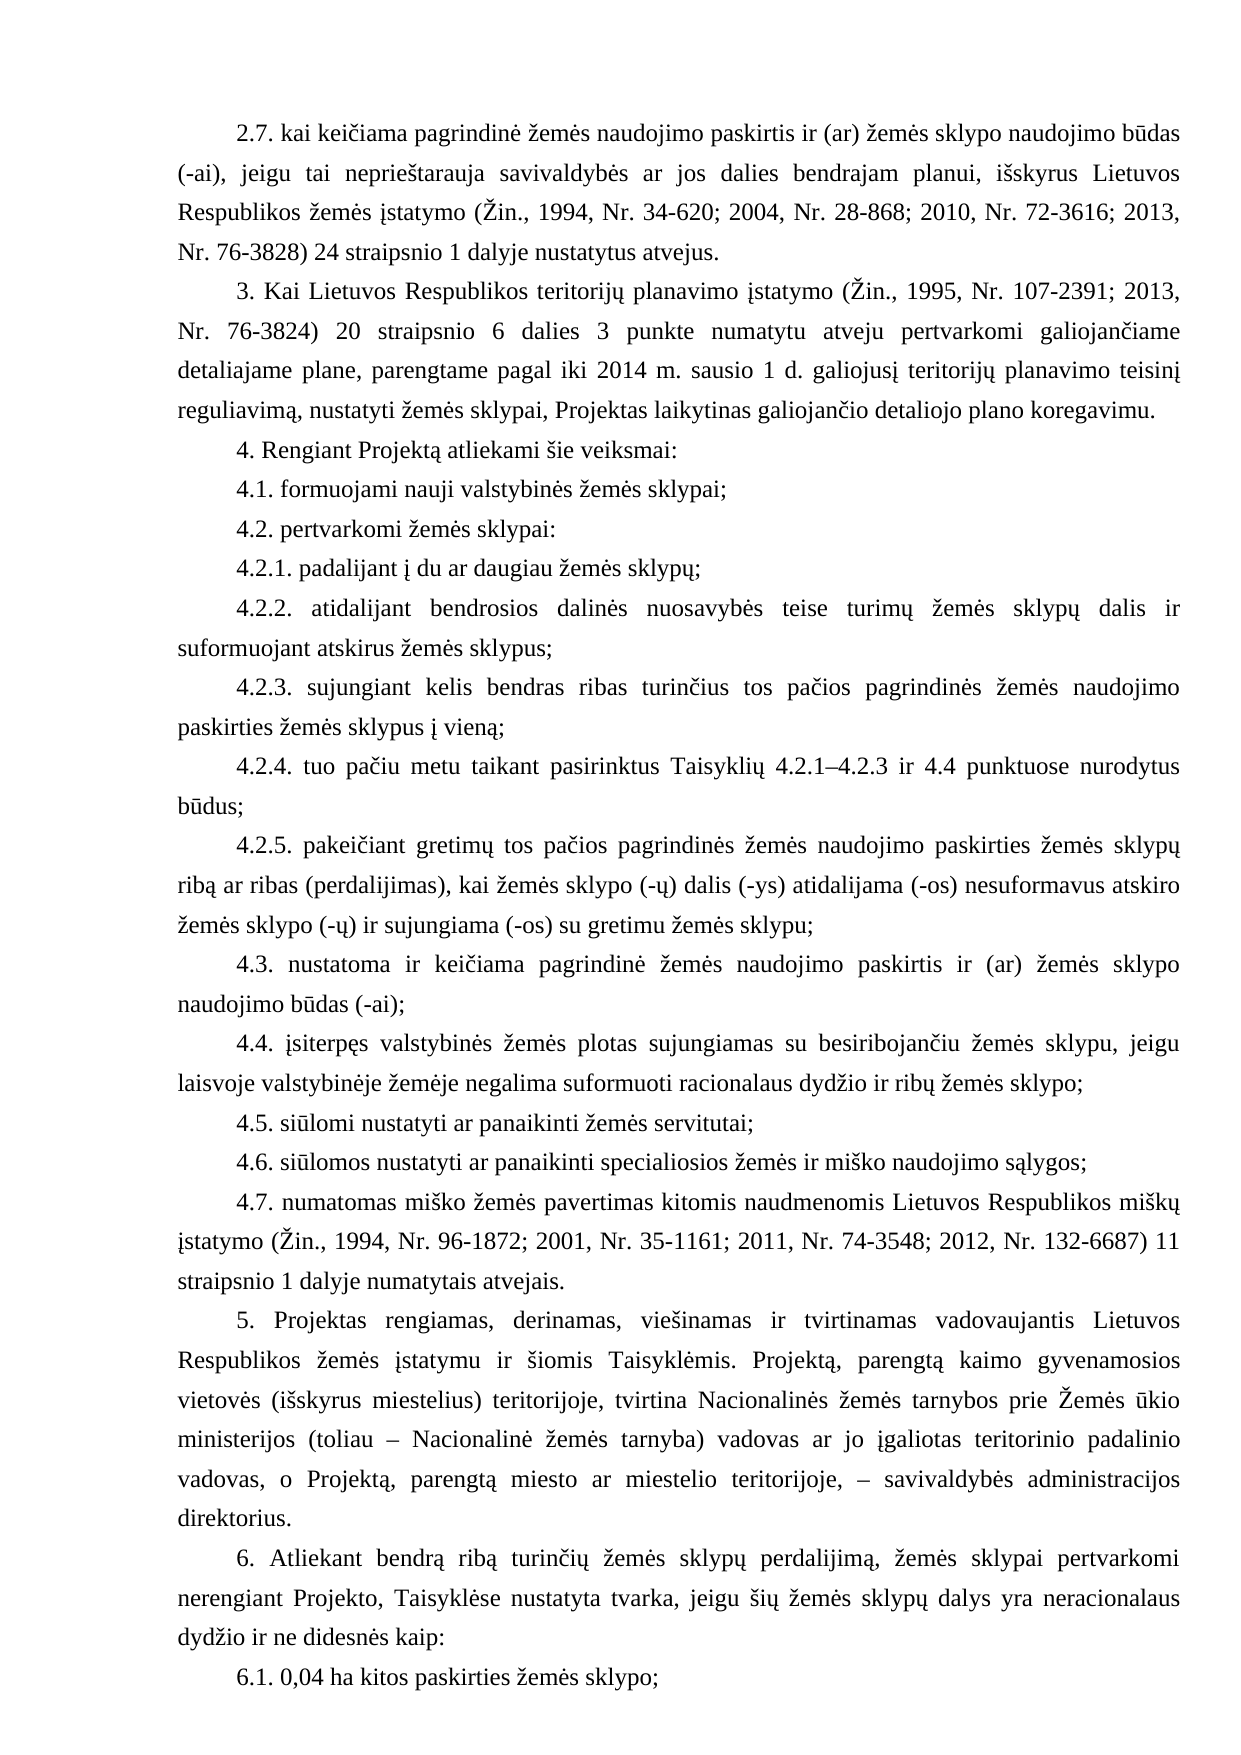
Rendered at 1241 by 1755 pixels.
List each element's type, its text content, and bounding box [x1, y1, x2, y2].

text 5. Projektas rengiamas, derinamas, viešinamas ir tvirtinamas vadovaujantis Lietuvos Respublikos žemės įstatymu ir šiomis Taisyklėmis. Projektą, parengtą kaimo gyvenamosios vietovės (išskyrus miestelius) teritorijoje, tvirtina Nacionalinės žemės tarnybos prie Žemės ūkio ministerijos (toliau – Nacionalinė žemės tarnyba) vadovas ar jo įgaliotas teritorinio padalinio vadovas, o Projektą, parengtą miesto ar miestelio teritorijoje, – savivaldybės administracijos direktorius. [177, 1306, 1181, 1532]
text 6.1. 0,04 ha kitos paskirties žemės sklypo; [177, 1662, 1181, 1691]
text 4.2.2. atidalijant bendrosios dalinės nuosavybės teise turimų žemės sklypų dalis ir suformuojant atskirus žemės sklypus; [177, 593, 1181, 661]
text 4.2.4. tuo pačiu metu taikant pasirinktus Taisyklių 4.2.1–4.2.3 ir 4.4 punktuose nurodytus būdus; [177, 751, 1181, 820]
text 4.1. formuojami nauji valstybinės žemės sklypai; [177, 474, 1181, 503]
text 4.2.3. sujungiant kelis bendras ribas turinčius tos pačios pagrindinės žemės naudojimo paskirties žemės sklypus į vieną; [177, 672, 1181, 741]
text 6. Atliekant bendrą ribą turinčių žemės sklypų perdalijimą, žemės sklypai pertvarkomi nerengiant Projekto, Taisyklėse nustatyta tvarka, jeigu šių žemės sklypų dalys yra neracionalaus dydžio ir ne didesnės kaip: [177, 1543, 1181, 1651]
text 4.4. įsiterpęs valstybinės žemės plotas sujungiamas su besiribojančiu žemės sklypu, jeigu laisvoje valstybinėje žemėje negalima suformuoti racionalaus dydžio ir ribų žemės sklypo; [177, 1028, 1181, 1097]
text 4. Rengiant Projektą atliekami šie veiksmai: [177, 435, 1181, 463]
text 4.2. pertvarkomi žemės sklypai: [177, 514, 1181, 543]
text 4.2.1. padalijant į du ar daugiau žemės sklypų; [177, 553, 1181, 582]
text 3. Kai Lietuvos Respublikos teritorijų planavimo įstatymo (Žin., 1995, Nr. 107-2391; 2013, Nr. 76-3824) 20 straipsnio 6 dalies 3 punkte numatytu atveju pertvarkomi galiojančiame detaliajame plane, parengtame pagal iki 2014 m. sausio 1 d. galiojusį teritorijų planavimo teisinį reguliavimą, nustatyti žemės sklypai, Projektas laikytinas galiojančio detaliojo plano koregavimu. [177, 276, 1181, 424]
text 2.7. kai keičiama pagrindinė žemės naudojimo paskirtis ir (ar) žemės sklypo naudojimo būdas (-ai), jeigu tai neprieštarauja savivaldybės ar jos dalies bendrajam planui, išskyrus Lietuvos Respublikos žemės įstatymo (Žin., 1994, Nr. 34-620; 2004, Nr. 28-868; 2010, Nr. 72-3616; 2013, Nr. 76-3828) 24 straipsnio 1 dalyje nustatytus atvejus. [177, 118, 1181, 266]
text 4.7. numatomas miško žemės pavertimas kitomis naudmenomis Lietuvos Respublikos miškų įstatymo (Žin., 1994, Nr. 96-1872; 2001, Nr. 35-1161; 2011, Nr. 74-3548; 2012, Nr. 132-6687) 11 straipsnio 1 dalyje numatytais atvejais. [177, 1187, 1181, 1295]
text 4.2.5. pakeičiant gretimų tos pačios pagrindinės žemės naudojimo paskirties žemės sklypų ribą ar ribas (perdalijimas), kai žemės sklypo (-ų) dalis (-ys) atidalijama (-os) nesuformavus atskiro žemės sklypo (-ų) ir sujungiama (-os) su gretimu žemės sklypu; [177, 831, 1181, 938]
text 4.6. siūlomos nustatyti ar panaikinti specialiosios žemės ir miško naudojimo sąlygos; [177, 1147, 1181, 1176]
text 4.3. nustatoma ir keičiama pagrindinė žemės naudojimo paskirtis ir (ar) žemės sklypo naudojimo būdas (-ai); [177, 949, 1181, 1018]
text 4.5. siūlomi nustatyti ar panaikinti žemės servitutai; [177, 1108, 1181, 1136]
